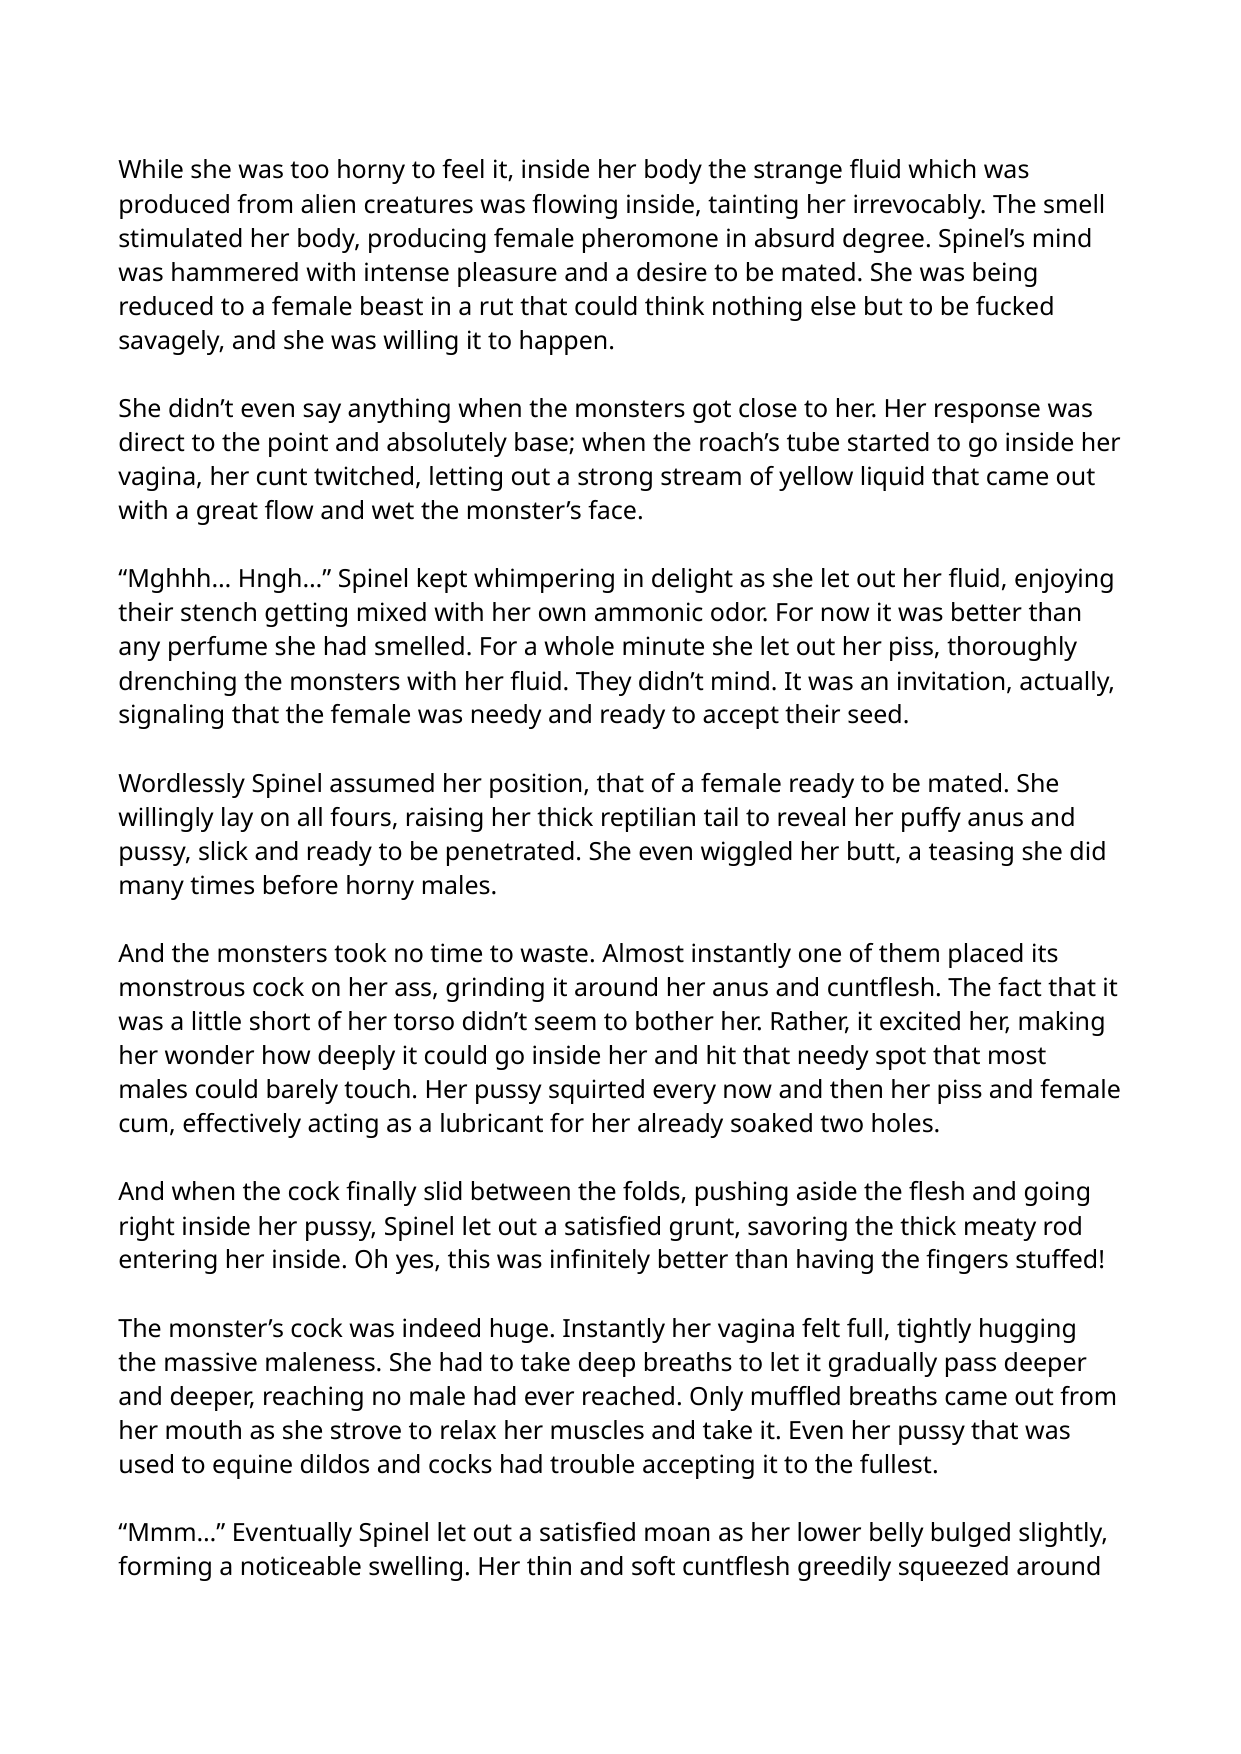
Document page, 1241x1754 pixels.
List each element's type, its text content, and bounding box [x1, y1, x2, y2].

text “Mmm…” Eventually Spinel let out a satisfied moan as her lower belly bulged slightly, forming a noticeable swelling. Her thin and soft cuntflesh greedily squeezed around [118, 1515, 1122, 1583]
text And the monsters took no time to waste. Almost instantly one of them placed its monstrous cock on her ass, grinding it around her anus and cuntflesh. The fact that it was a little short of her torso didn’t seem to bother her. Rather, it excited her, making her wonder how deeply it could go inside her and hit that needy spot that most males could barely touch. Her pussy squirted every now and then her piss and female cum, effectively acting as a lubricant for her already soaked two holes. [118, 936, 1122, 1140]
text “Mghhh… Hngh…” Spinel kept whimpering in delight as she let out her fluid, enjoying their stench getting mixed with her own ammonic odor. For now it was better than any perfume she had smelled. For a whole minute she let out her piss, thoroughly drenching the monsters with her fluid. They didn’t mind. It was an invitation, actually, signaling that the female was needy and ready to accept their seed. [118, 561, 1122, 731]
text She didn’t even say anything when the monsters got close to her. Her response was direct to the point and absolutely base; when the roach’s tube started to go inside her vagina, her cunt twitched, letting out a strong stream of yellow liquid that came out with a great flow and wet the monster’s face. [118, 391, 1122, 527]
text While she was too horny to feel it, inside her body the strange fluid which was produced from alien creatures was flowing inside, tainting her irrevocably. The smell stimulated her body, producing female pheromone in absurd degree. Spinel’s mind was hammered with intense pleasure and a desire to be mated. She was being reduced to a female beast in a rut that could think nothing else but to be fucked savagely, and she was willing it to happen. [118, 152, 1122, 357]
text Wordlessly Spinel assumed her position, that of a female ready to be mated. She willingly lay on all fours, raising her thick reptilian tail to reveal her puffy anus and pussy, slick and ready to be penetrated. She even wiggled her butt, a teasing she did many times before horny males. [118, 765, 1122, 902]
text The monster’s cock was indeed huge. Instantly her vagina felt full, tightly hugging the massive maleness. She had to take deep breaths to let it gradually pass deeper and deeper, reaching no male had ever reached. Only muffled breaths came out from her mouth as she strove to relax her muscles and take it. Even her pussy that was used to equine dildos and cocks had trouble accepting it to the fullest. [118, 1310, 1122, 1481]
text And when the cock finally slid between the folds, pushing aside the flesh and going right inside her pussy, Spinel let out a satisfied grunt, savoring the thick meaty rod entering her inside. Oh yes, this was infinitely better than having the fingers stuffed! [118, 1174, 1122, 1276]
